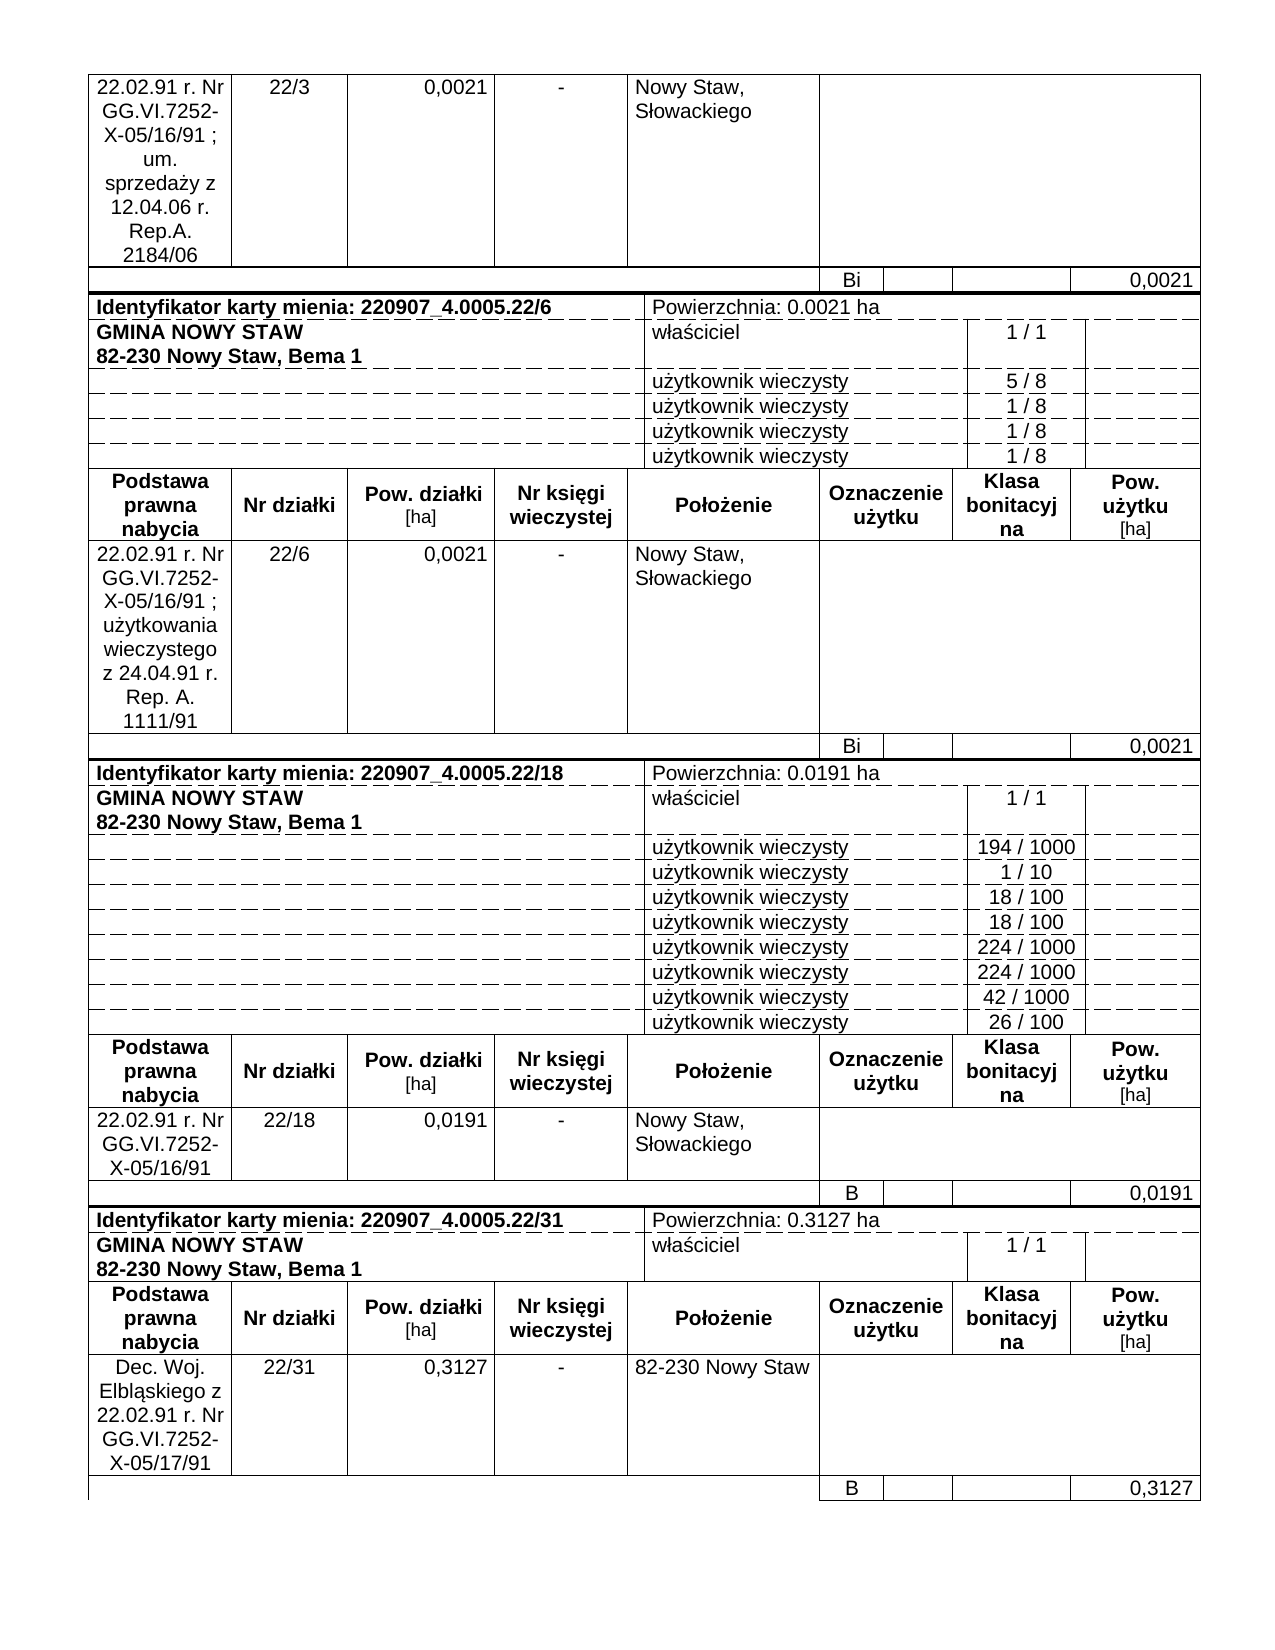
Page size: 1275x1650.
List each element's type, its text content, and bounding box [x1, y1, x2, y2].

table_cell [89, 393, 644, 417]
table_cell 0,3127 [1071, 1476, 1200, 1500]
table_cell użytkownik wieczysty [645, 368, 967, 392]
table_cell [1086, 959, 1200, 984]
table_cell [1086, 443, 1200, 467]
table_cell Położenie [628, 469, 819, 540]
table_cell właściciel [645, 785, 967, 834]
table_cell [89, 443, 644, 467]
table_cell 5 / 8 [968, 368, 1085, 392]
table_cell użytkownik wieczysty [645, 984, 967, 1009]
table_cell [1086, 934, 1200, 959]
table_cell Położenie [628, 1282, 819, 1354]
table_cell 194 / 1000 [968, 834, 1085, 859]
table_cell 1 / 8 [968, 418, 1085, 442]
table_cell [89, 984, 644, 1009]
table_cell 22/6 [232, 541, 347, 733]
table_cell użytkownik wieczysty [645, 909, 967, 934]
table_cell [89, 834, 644, 859]
table_cell [884, 1476, 952, 1500]
table_cell [884, 734, 952, 758]
table_cell 82-230 Nowy Staw [628, 1355, 819, 1475]
table_cell użytkownik wieczysty [645, 834, 967, 859]
table_cell [89, 418, 644, 442]
table_cell Klasa bonitacyjna [953, 1035, 1070, 1107]
table_cell [1086, 368, 1200, 392]
table_cell Bi [820, 734, 883, 758]
table_cell Nr księgi wieczystej [495, 469, 627, 540]
table_cell B [820, 1181, 883, 1205]
table_cell Powierzchnia: 0.3127 ha [645, 1208, 1200, 1232]
table_cell Powierzchnia: 0.0191 ha [645, 761, 1200, 785]
table_cell Pow. działki [ha] [348, 469, 494, 540]
table_cell 18 / 100 [968, 884, 1085, 909]
table_cell 1 / 10 [968, 859, 1085, 884]
table_cell [884, 1181, 952, 1205]
table_cell [1086, 319, 1200, 367]
table_cell 22.02.91 r. Nr GG.VI.7252-X-05/16/91 [89, 1108, 231, 1180]
table_cell Oznaczenie użytku [820, 469, 952, 540]
table_cell 22/18 [232, 1108, 347, 1180]
table_cell 224 / 1000 [968, 959, 1085, 984]
table_cell Powierzchnia: 0.0021 ha [645, 295, 1200, 318]
table_cell Pow. użytku [ha] [1071, 1282, 1200, 1354]
table_cell Podstawa prawna nabycia [89, 1035, 231, 1107]
table_cell [953, 1181, 1070, 1205]
table_cell 0,3127 [348, 1355, 494, 1475]
table_cell użytkownik wieczysty [645, 859, 967, 884]
table_cell użytkownik wieczysty [645, 393, 967, 417]
table_cell [820, 1108, 1200, 1180]
table_cell [89, 909, 644, 934]
table_cell Pow. działki [ha] [348, 1282, 494, 1354]
table_cell Identyfikator karty mienia: 220907_4.0005.22/31 [89, 1208, 644, 1232]
table_cell użytkownik wieczysty [645, 934, 967, 959]
table_cell - [495, 75, 627, 266]
table_cell Identyfikator karty mienia: 220907_4.0005.22/6 [89, 295, 644, 318]
table_cell 0,0021 [1071, 268, 1200, 291]
table_cell 0,0021 [348, 75, 494, 266]
table_cell Nowy Staw, Słowackiego [628, 1108, 819, 1180]
table_cell Klasa bonitacyjna [953, 1282, 1070, 1354]
table_cell Nr księgi wieczystej [495, 1035, 627, 1107]
table_cell Oznaczenie użytku [820, 1035, 952, 1107]
table_cell - [495, 541, 627, 733]
table_cell Nr działki [232, 1035, 347, 1107]
table_cell Nr działki [232, 469, 347, 540]
table_cell [820, 541, 1200, 733]
table_cell [820, 75, 1200, 266]
table_cell [884, 268, 952, 291]
table_cell [1086, 884, 1200, 909]
table_cell użytkownik wieczysty [645, 418, 967, 442]
table_cell Pow. działki [ha] [348, 1035, 494, 1107]
table_cell 42 / 1000 [968, 984, 1085, 1009]
table_cell GMINA NOWY STAW 82-230 Nowy Staw, Bema 1 [89, 785, 644, 834]
table_cell 22/31 [232, 1355, 347, 1475]
table_cell właściciel [645, 319, 967, 367]
table_cell użytkownik wieczysty [645, 1009, 967, 1034]
table_cell 18 / 100 [968, 909, 1085, 934]
table_cell Pow. użytku [ha] [1071, 469, 1200, 540]
table_cell GMINA NOWY STAW 82-230 Nowy Staw, Bema 1 [89, 319, 644, 367]
table_cell [1086, 859, 1200, 884]
table_cell Podstawa prawna nabycia [89, 1282, 231, 1354]
table_cell 1 / 1 [968, 319, 1085, 367]
table_cell Nowy Staw, Słowackiego [628, 541, 819, 733]
table_cell 1 / 8 [968, 443, 1085, 467]
table_cell 1 / 8 [968, 393, 1085, 417]
table_cell B [820, 1476, 883, 1500]
table_cell [89, 268, 819, 291]
table_cell Nowy Staw, Słowackiego [628, 75, 819, 266]
table_cell 22.02.91 r. Nr GG.VI.7252-X-05/16/91 ; użytkowania wieczystego z 24.04.91 r. Rep. A. 1111/91 [89, 541, 231, 733]
table_cell Pow. użytku [ha] [1071, 1035, 1200, 1107]
table_cell 0,0021 [348, 541, 494, 733]
table_cell [89, 1181, 819, 1205]
table_cell [1086, 1009, 1200, 1034]
table_cell 0,0191 [1071, 1181, 1200, 1205]
table_cell [89, 859, 644, 884]
table_cell Nr księgi wieczystej [495, 1282, 627, 1354]
table_cell [89, 884, 644, 909]
table_cell [1086, 393, 1200, 417]
table_cell [953, 268, 1070, 291]
table_cell [1086, 418, 1200, 442]
table_cell 1 / 1 [968, 785, 1085, 834]
table_cell [1086, 909, 1200, 934]
table_cell Podstawa prawna nabycia [89, 469, 231, 540]
table_cell 1 / 1 [968, 1232, 1085, 1281]
table_cell właściciel [645, 1232, 967, 1281]
table_cell Klasa bonitacyjna [953, 469, 1070, 540]
table_cell użytkownik wieczysty [645, 959, 967, 984]
table_cell Położenie [628, 1035, 819, 1107]
table_cell [89, 368, 644, 392]
table_cell 22.02.91 r. Nr GG.VI.7252-X-05/16/91 ; um. sprzedaży z 12.04.06 r. Rep.A. 2184/06 [89, 75, 231, 266]
table_cell [89, 734, 819, 758]
table_cell Identyfikator karty mienia: 220907_4.0005.22/18 [89, 761, 644, 785]
table_cell 0,0191 [348, 1108, 494, 1180]
table_cell [89, 934, 644, 959]
table_cell użytkownik wieczysty [645, 884, 967, 909]
table_cell 22/3 [232, 75, 347, 266]
table_cell Dec. Woj. Elbląskiego z 22.02.91 r. Nr GG.VI.7252-X-05/17/91 [89, 1355, 231, 1475]
table_cell [820, 1355, 1200, 1475]
table_cell 224 / 1000 [968, 934, 1085, 959]
table_cell [89, 1009, 644, 1034]
table_cell [89, 1476, 819, 1500]
table_cell [89, 959, 644, 984]
table_cell 26 / 100 [968, 1009, 1085, 1034]
table_cell Oznaczenie użytku [820, 1282, 952, 1354]
table_cell [953, 734, 1070, 758]
table_cell [1086, 834, 1200, 859]
table_cell - [495, 1355, 627, 1475]
table_cell Bi [820, 268, 883, 291]
table_cell [953, 1476, 1070, 1500]
table_cell użytkownik wieczysty [645, 443, 967, 467]
table_cell - [495, 1108, 627, 1180]
table_cell 0,0021 [1071, 734, 1200, 758]
table_cell Nr działki [232, 1282, 347, 1354]
table_cell [1086, 785, 1200, 834]
table_cell GMINA NOWY STAW 82-230 Nowy Staw, Bema 1 [89, 1232, 644, 1281]
table_cell [1086, 984, 1200, 1009]
table_cell [1086, 1232, 1200, 1281]
